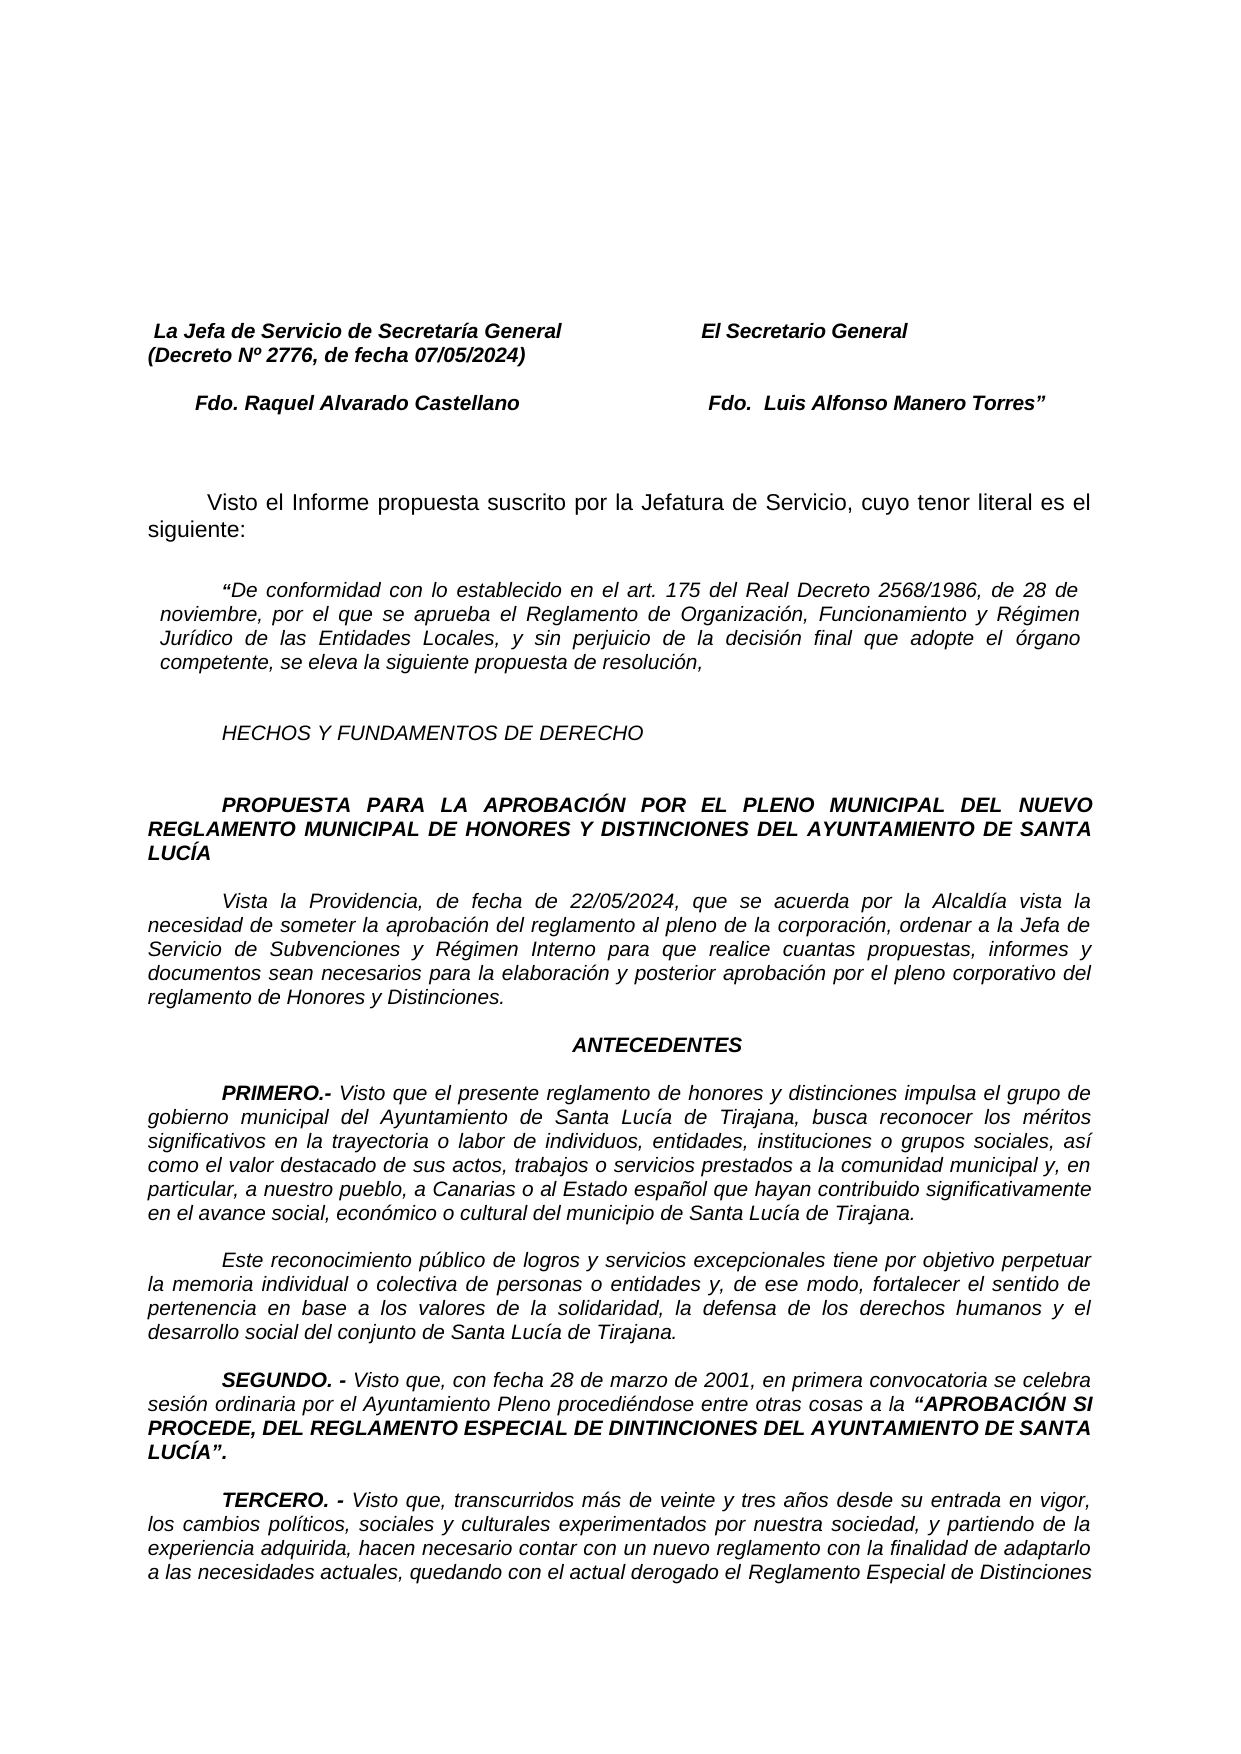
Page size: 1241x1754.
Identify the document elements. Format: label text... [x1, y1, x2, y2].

text Visto el Informe propuesta suscrito por la Jefatura de Servicio, cuyo tenor literal es el siguiente: [148, 489, 1092, 542]
text SEGUNDO. - Visto que, con fecha 28 de marzo de 2001, en primera convocatoria se celebra sesión ordinaria por el Ayuntamiento Pleno procediéndose entre otras cosas a la “APROBACIÓN SI PROCEDE, DEL REGLAMENTO ESPECIAL DE DINTINCIONES DEL AYUNTAMIENTO DE SANTA LUCÍA”. [148, 1368, 1092, 1464]
text Fdo. Raquel Alvarado Castellano Fdo. Luis Alfonso Manero Torres” [148, 391, 1092, 415]
text “De conformidad con lo establecido en el art. 175 del Real Decreto 2568/1986, de 28 de noviembre, por el que se aprueba el Reglamento de Organización, Funcionamiento y Régimen Jurídico de las Entidades Locales, y sin perjuicio de la decisión final que adopte el órgano competente, se eleva la siguiente propuesta de resolución, [160, 578, 1081, 674]
text Este reconocimiento público de logros y servicios excepcionales tiene por objetivo perpetuar la memoria individual o colectiva de personas o entidades y, de ese modo, fortalecer el sentido de pertenencia en base a los valores de la solidaridad, la defensa de los derechos humanos y el desarrollo social del conjunto de Santa Lucía de Tirajana. [148, 1248, 1092, 1344]
text PRIMERO.- Visto que el presente reglamento de honores y distinciones impulsa el grupo de gobierno municipal del Ayuntamiento de Santa Lucía de Tirajana, busca reconocer los méritos significativos en la trayectoria o labor de individuos, entidades, instituciones o grupos sociales, así como el valor destacado de sus actos, trabajos o servicios prestados a la comunidad municipal y, en particular, a nuestro pueblo, a Canarias o al Estado español que hayan contribuido significativamente en el avance social, económico o cultural del municipio de Santa Lucía de Tirajana. [148, 1081, 1092, 1224]
text TERCERO. - Visto que, transcurridos más de veinte y tres años desde su entrada en vigor, los cambios políticos, sociales y culturales experimentados por nuestra sociedad, y partiendo de la experiencia adquirida, hacen necesario contar con un nuevo reglamento con la finalidad de adaptarlo a las necesidades actuales, quedando con el actual derogado el Reglamento Especial de Distinciones [148, 1488, 1092, 1584]
text HECHOS Y FUNDAMENTOS DE DERECHO [159, 721, 1092, 745]
text PROPUESTA PARA LA APROBACIÓN POR EL PLENO MUNICIPAL DEL NUEVO REGLAMENTO MUNICIPAL DE HONORES Y DISTINCIONES DEL AYUNTAMIENTO DE SANTA LUCÍA [148, 793, 1092, 865]
text La Jefa de Servicio de Secretaría General El Secretario General [148, 319, 1092, 343]
text Vista la Providencia, de fecha de 22/05/2024, que se acuerda por la Alcaldía vista la necesidad de someter la aprobación del reglamento al pleno de la corporación, ordenar a la Jefa de Servicio de Subvenciones y Régimen Interno para que realice cuantas propuestas, informes y documentos sean necesarios para la elaboración y posterior aprobación por el pleno corporativo del reglamento de Honores y Distinciones. [148, 889, 1092, 1009]
text (Decreto Nº 2776, de fecha 07/05/2024) [148, 343, 1092, 367]
text ANTECEDENTES [148, 1033, 1092, 1057]
